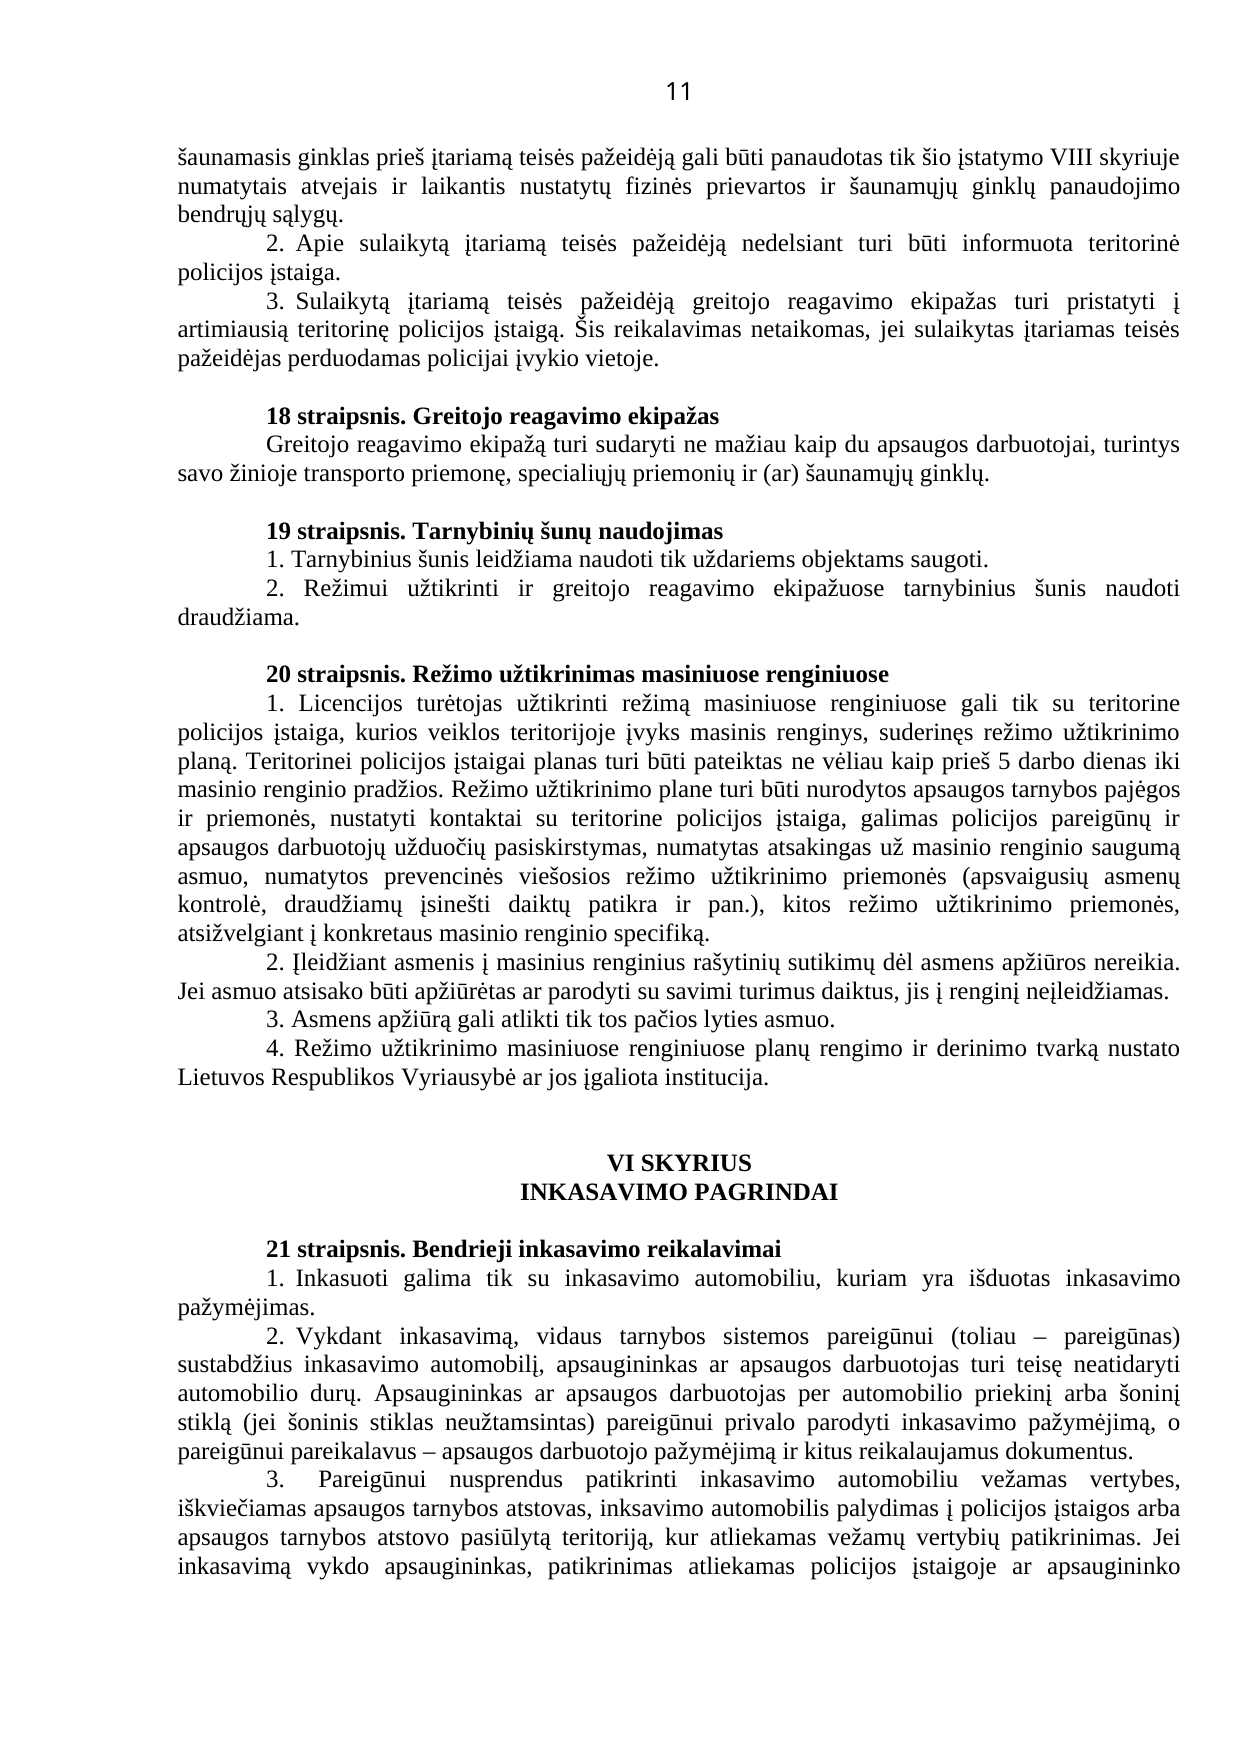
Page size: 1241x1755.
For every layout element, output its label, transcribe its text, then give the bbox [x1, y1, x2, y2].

text 2. Apie sulaikytą įtariamą teisės pažeidėją nedelsiant turi būti informuota teritorinė policijos įstaiga. [177, 228, 1181, 286]
text 3. Pareigūnui nusprendus patikrinti inkasavimo automobiliu vežamas vertybes, iškviečiamas apsaugos tarnybos atstovas, inksavimo automobilis palydimas į policijos įstaigos arba apsaugos tarnybos atstovo pasiūlytą teritoriją, kur atliekamas vežamų vertybių patikrinimas. Jei inkasavimą vykdo apsaugininkas, patikrinimas atliekamas policijos įstaigoje ar apsaugininko [177, 1464, 1181, 1579]
text 1. Tarnybinius šunis leidžiama naudoti tik uždariems objektams saugoti. [177, 544, 1181, 573]
text 2. Įleidžiant asmenis į masinius renginius rašytinių sutikimų dėl asmens apžiūros nereikia. Jei asmuo atsisako būti apžiūrėtas ar parodyti su savimi turimus daiktus, jis į renginį neįleidžiamas. [177, 947, 1181, 1004]
text 18 straipsnis. Greitojo reagavimo ekipažas [177, 401, 1181, 429]
text 20 straipsnis. Režimo užtikrinimas masiniuose renginiuose [177, 659, 1181, 688]
text 3. Sulaikytą įtariamą teisės pažeidėją greitojo reagavimo ekipažas turi pristatyti į artimiausią teritorinę policijos įstaigą. Šis reikalavimas netaikomas, jei sulaikytas įtariamas teisės pažeidėjas perduodamas policijai įvykio vietoje. [177, 286, 1181, 372]
text šaunamasis ginklas prieš įtariamą teisės pažeidėją gali būti panaudotas tik šio įstatymo VIII skyriuje numatytais atvejais ir laikantis nustatytų fizinės prievartos ir šaunamųjų ginklų panaudojimo bendrųjų sąlygų. [177, 142, 1181, 228]
text 1. Licencijos turėtojas užtikrinti režimą masiniuose renginiuose gali tik su teritorine policijos įstaiga, kurios veiklos teritorijoje įvyks masinis renginys, suderinęs režimo užtikrinimo planą. Teritorinei policijos įstaigai planas turi būti pateiktas ne vėliau kaip prieš 5 darbo dienas iki masinio renginio pradžios. Režimo užtikrinimo plane turi būti nurodytos apsaugos tarnybos pajėgos ir priemonės, nustatyti kontaktai su teritorine policijos įstaiga, galimas policijos pareigūnų ir apsaugos darbuotojų užduočių pasiskirstymas, numatytas atsakingas už masinio renginio saugumą asmuo, numatytos prevencinės viešosios režimo užtikrinimo priemonės (apsvaigusių asmenų kontrolė, draudžiamų įsinešti daiktų patikra ir pan.), kitos režimo užtikrinimo priemonės, atsižvelgiant į konkretaus masinio renginio specifiką. [177, 688, 1181, 947]
text VI SKYRIUS [177, 1148, 1181, 1177]
text 19 straipsnis. Tarnybinių šunų naudojimas [177, 516, 1181, 544]
text 2. Režimui užtikrinti ir greitojo reagavimo ekipažuose tarnybinius šunis naudoti draudžiama. [177, 573, 1181, 631]
text 21 straipsnis. Bendrieji inkasavimo reikalavimai [177, 1234, 1181, 1263]
text 4. Režimo užtikrinimo masiniuose renginiuose planų rengimo ir derinimo tvarką nustato Lietuvos Respublikos Vyriausybė ar jos įgaliota institucija. [177, 1033, 1181, 1091]
text 3. Asmens apžiūrą gali atlikti tik tos pačios lyties asmuo. [177, 1004, 1181, 1033]
text 1. Inkasuoti galima tik su inkasavimo automobiliu, kuriam yra išduotas inkasavimo pažymėjimas. [177, 1263, 1181, 1321]
text 2. Vykdant inkasavimą, vidaus tarnybos sistemos pareigūnui (toliau – pareigūnas) sustabdžius inkasavimo automobilį, apsaugininkas ar apsaugos darbuotojas turi teisę neatidaryti automobilio durų. Apsaugininkas ar apsaugos darbuotojas per automobilio priekinį arba šoninį stiklą (jei šoninis stiklas neužtamsintas) pareigūnui privalo parodyti inkasavimo pažymėjimą, o pareigūnui pareikalavus – apsaugos darbuotojo pažymėjimą ir kitus reikalaujamus dokumentus. [177, 1321, 1181, 1464]
text Greitojo reagavimo ekipažą turi sudaryti ne mažiau kaip du apsaugos darbuotojai, turintys savo žinioje transporto priemonę, specialiųjų priemonių ir (ar) šaunamųjų ginklų. [177, 429, 1181, 487]
text INKASAVIMO PAGRINDAI [177, 1177, 1181, 1206]
